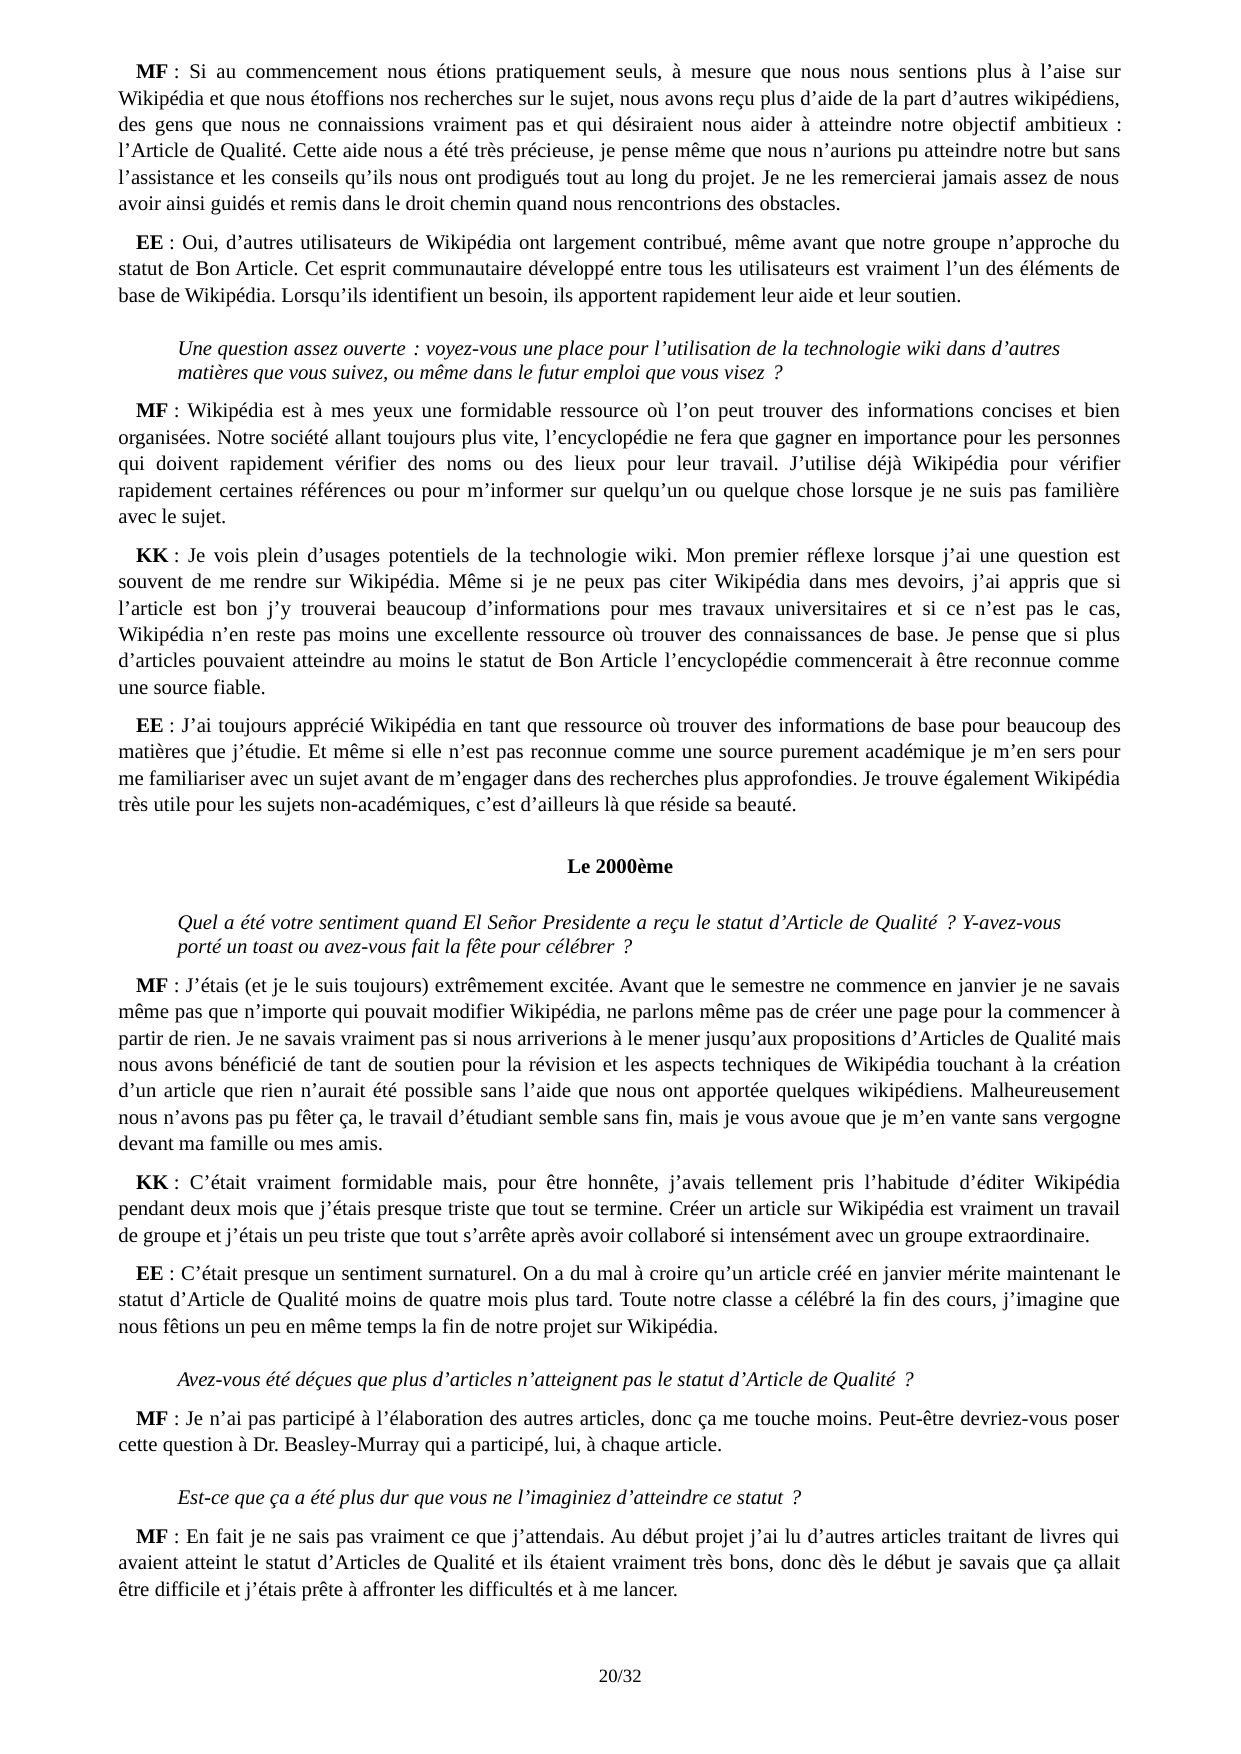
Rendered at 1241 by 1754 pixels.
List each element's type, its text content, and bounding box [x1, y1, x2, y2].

text Avez-vous été déçues que plus d’articles n’atteignent pas le statut d’Article de Qualité ? [177, 1367, 1063, 1391]
text KK : Je vois plein d’usages potentiels de la technologie wiki. Mon premier réflexe lorsque j’ai une question est souvent de me rendre sur Wikipédia. Même si je ne peux pas citer Wikipédia dans mes devoirs, j’ai appris que si l’article est bon j’y trouverai beaucoup d’informations pour mes travaux universitaires et si ce n’est pas le cas, Wikipédia n’en reste pas moins une excellente ressource où trouver des connaissances de base. Je pense que si plus d’articles pouvaient atteindre au moins le statut de Bon Article l’encyclopédie commencerait à être reconnue comme une source fiable. [118, 542, 1122, 699]
text Quel a été votre sentiment quand El Señor Presidente a reçu le statut d’Article de Qualité ? Y-avez-vous porté un toast ou avez-vous fait la fête pour célébrer ? [177, 910, 1063, 958]
text MF : En fait je ne sais pas vraiment ce que j’attendais. Au début projet j’ai lu d’autres articles traitant de livres qui avaient atteint le statut d’Articles de Qualité et ils étaient vraiment très bons, donc dès le début je savais que ça allait être difficile et j’étais prête à affronter les difficultés et à me lancer. [118, 1524, 1122, 1601]
subtitle Le 2000ème [118, 854, 1122, 878]
text Est-ce que ça a été plus dur que vous ne l’imaginiez d’atteindre ce statut ? [177, 1485, 1063, 1509]
text Une question assez ouverte : voyez-vous une place pour l’utilisation de la technologie wiki dans d’autres matières que vous suivez, ou même dans le futur emploi que vous visez ? [177, 336, 1063, 384]
text MF : Si au commencement nous étions pratiquement seuls, à mesure que nous nous sentions plus à l’aise sur Wikipédia et que nous étoffions nos recherches sur le sujet, nous avons reçu plus d’aide de la part d’autres wikipédiens, des gens que nous ne connaissions vraiment pas et qui désiraient nous aider à atteindre notre objectif ambitieux : l’Article de Qualité. Cette aide nous a été très précieuse, je pense même que nous n’aurions pu atteindre notre but sans l’assistance et les conseils qu’ils nous ont prodigués tout au long du projet. Je ne les remercierai jamais assez de nous avoir ainsi guidés et remis dans le droit chemin quand nous rencontrions des obstacles. [118, 59, 1122, 215]
text EE : J’ai toujours apprécié Wikipédia en tant que ressource où trouver des informations de base pour beaucoup des matières que j’étudie. Et même si elle n’est pas reconnue comme une source purement académique je m’en sers pour me familiariser avec un sujet avant de m’engager dans des recherches plus approfondies. Je trouve également Wikipédia très utile pour les sujets non-académiques, c’est d’ailleurs là que réside sa beauté. [118, 713, 1122, 816]
text MF : Je n’ai pas participé à l’élaboration des autres articles, donc ça me touche moins. Peut-être devriez-vous poser cette question à Dr. Beasley-Murray qui a participé, lui, à chaque article. [118, 1406, 1122, 1456]
text KK : C’était vraiment formidable mais, pour être honnête, j’avais tellement pris l’habitude d’éditer Wikipédia pendant deux mois que j’étais presque triste que tout se termine. Créer un article sur Wikipédia est vraiment un travail de groupe et j’étais un peu triste que tout s’arrête après avoir collaboré si intensément avec un groupe extraordinaire. [118, 1169, 1122, 1247]
text EE : C’était presque un sentiment surnaturel. On a du mal à croire qu’un article créé en janvier mérite maintenant le statut d’Article de Qualité moins de quatre mois plus tard. Toute notre classe a célébré la fin des cours, j’imagine que nous fêtions un peu en même temps la fin de notre projet sur Wikipédia. [118, 1261, 1122, 1338]
text EE : Oui, d’autres utilisateurs de Wikipédia ont largement contribué, même avant que notre groupe n’approche du statut de Bon Article. Cet esprit communautaire développé entre tous les utilisateurs est vraiment l’un des éléments de base de Wikipédia. Lorsqu’ils identifient un besoin, ils apportent rapidement leur aide et leur soutien. [118, 229, 1122, 307]
text MF : Wikipédia est à mes yeux une formidable ressource où l’on peut trouver des informations concises et bien organisées. Notre société allant toujours plus vite, l’encyclopédie ne fera que gagner en importance pour les personnes qui doivent rapidement vérifier des noms ou des lieux pour leur travail. J’utilise déjà Wikipédia pour vérifier rapidement certaines références ou pour m’informer sur quelqu’un ou quelque chose lorsque je ne suis pas familière avec le sujet. [118, 398, 1122, 528]
text MF : J’étais (et je le suis toujours) extrêmement excitée. Avant que le semestre ne commence en janvier je ne savais même pas que n’importe qui pouvait modifier Wikipédia, ne parlons même pas de créer une page pour la commencer à partir de rien. Je ne savais vraiment pas si nous arriverions à le mener jusqu’aux propositions d’Articles de Qualité mais nous avons bénéficié de tant de soutien pour la révision et les aspects techniques de Wikipédia touchant à la création d’un article que rien n’aurait été possible sans l’aide que nous ont apportée quelques wikipédiens. Malheureusement nous n’avons pas pu fêter ça, le travail d’étudiant semble sans fin, mais je vous avoue que je m’en vante sans vergogne devant ma famille ou mes amis. [118, 973, 1122, 1155]
